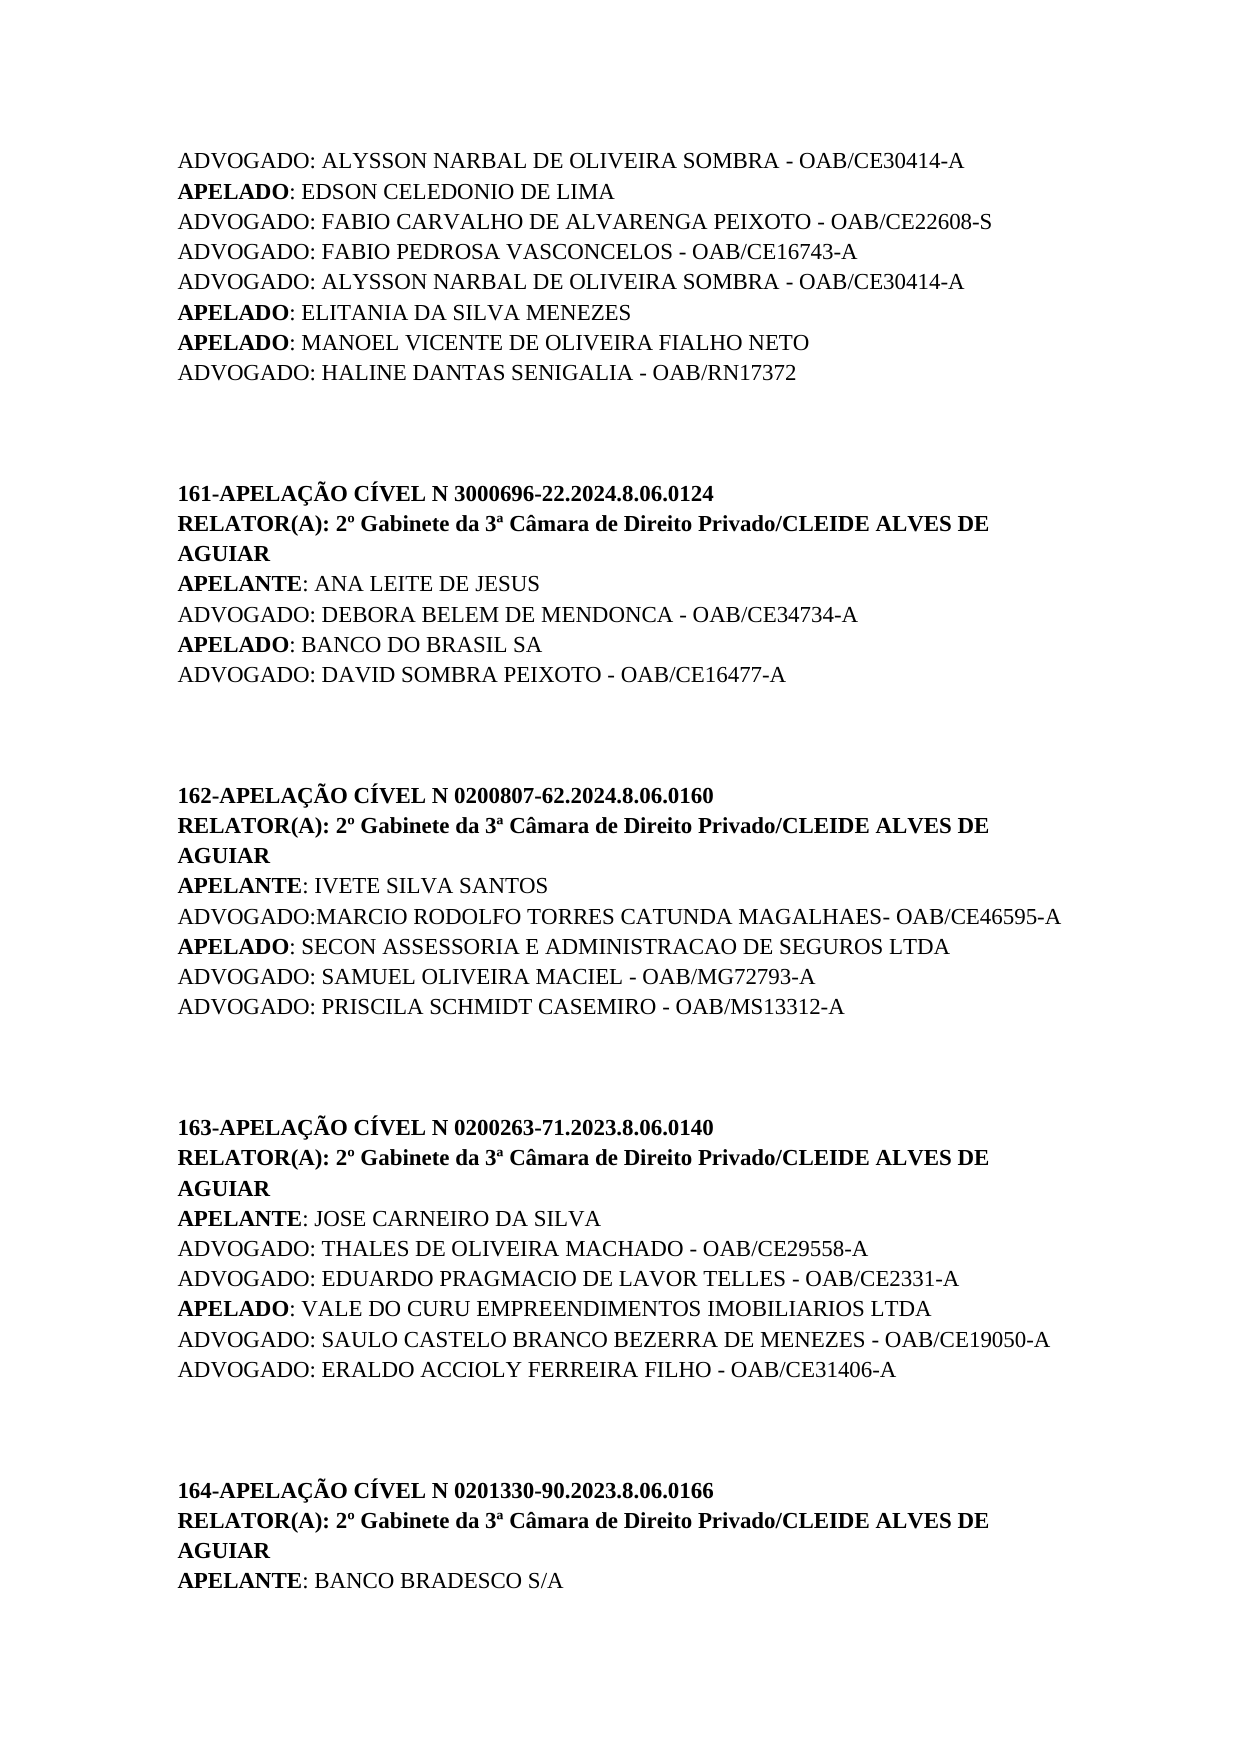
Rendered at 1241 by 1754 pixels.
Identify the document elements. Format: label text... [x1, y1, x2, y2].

text ADVOGADO: ALYSSON NARBAL DE OLIVEIRA SOMBRA - OAB/CE30414-A APELADO: EDSON CELEDONIO DE LIMA ADVOGADO: FABIO CARVALHO DE ALVARENGA PEIXOTO - OAB/CE22608-S ADVOGADO: FABIO PEDROSA VASCONCELOS - OAB/CE16743-A ADVOGADO: ALYSSON NARBAL DE OLIVEIRA SOMBRA - OAB/CE30414-A APELADO: ELITANIA DA SILVA MENEZES APELADO: MANOEL VICENTE DE OLIVEIRA FIALHO NETO ADVOGADO: HALINE DANTAS SENIGALIA - OAB/RN17372 161-APELAÇÃO CÍVEL N 3000696-22.2024.8.06.0124 RELATOR(A): 2º Gabinete da 3ª Câmara de Direito Privado/CLEIDE ALVES DE AGUIAR APELANTE: ANA LEITE DE JESUS ADVOGADO: DEBORA BELEM DE MENDONCA - OAB/CE34734-A APELADO: BANCO DO BRASIL SA ADVOGADO: DAVID SOMBRA PEIXOTO - OAB/CE16477-A 162-APELAÇÃO CÍVEL N 0200807-62.2024.8.06.0160 RELATOR(A): 2º Gabinete da 3ª Câmara de Direito Privado/CLEIDE ALVES DE AGUIAR APELANTE: IVETE SILVA SANTOS ADVOGADO:MARCIO RODOLFO TORRES CATUNDA MAGALHAES- OAB/CE46595-A APELADO: SECON ASSESSORIA E ADMINISTRACAO DE SEGUROS LTDA ADVOGADO: SAMUEL OLIVEIRA MACIEL - OAB/MG72793-A ADVOGADO: PRISCILA SCHMIDT CASEMIRO - OAB/MS13312-A 163-APELAÇÃO CÍVEL N 0200263-71.2023.8.06.0140 RELATOR(A): 2º Gabinete da 3ª Câmara de Direito Privado/CLEIDE ALVES DE AGUIAR APELANTE: JOSE CARNEIRO DA SILVA ADVOGADO: THALES DE OLIVEIRA MACHADO - OAB/CE29558-A ADVOGADO: EDUARDO PRAGMACIO DE LAVOR TELLES - OAB/CE2331-A APELADO: VALE DO CURU EMPREENDIMENTOS IMOBILIARIOS LTDA ADVOGADO: SAULO CASTELO BRANCO BEZERRA DE MENEZES - OAB/CE19050-A ADVOGADO: ERALDO ACCIOLY FERREIRA FILHO - OAB/CE31406-A 164-APELAÇÃO CÍVEL N 0201330-90.2023.8.06.0166 RELATOR(A): 2º Gabinete da 3ª Câmara de Direito Privado/CLEIDE ALVES DE AGUIAR APELANTE: BANCO BRADESCO S/A [177, 148, 1063, 1594]
